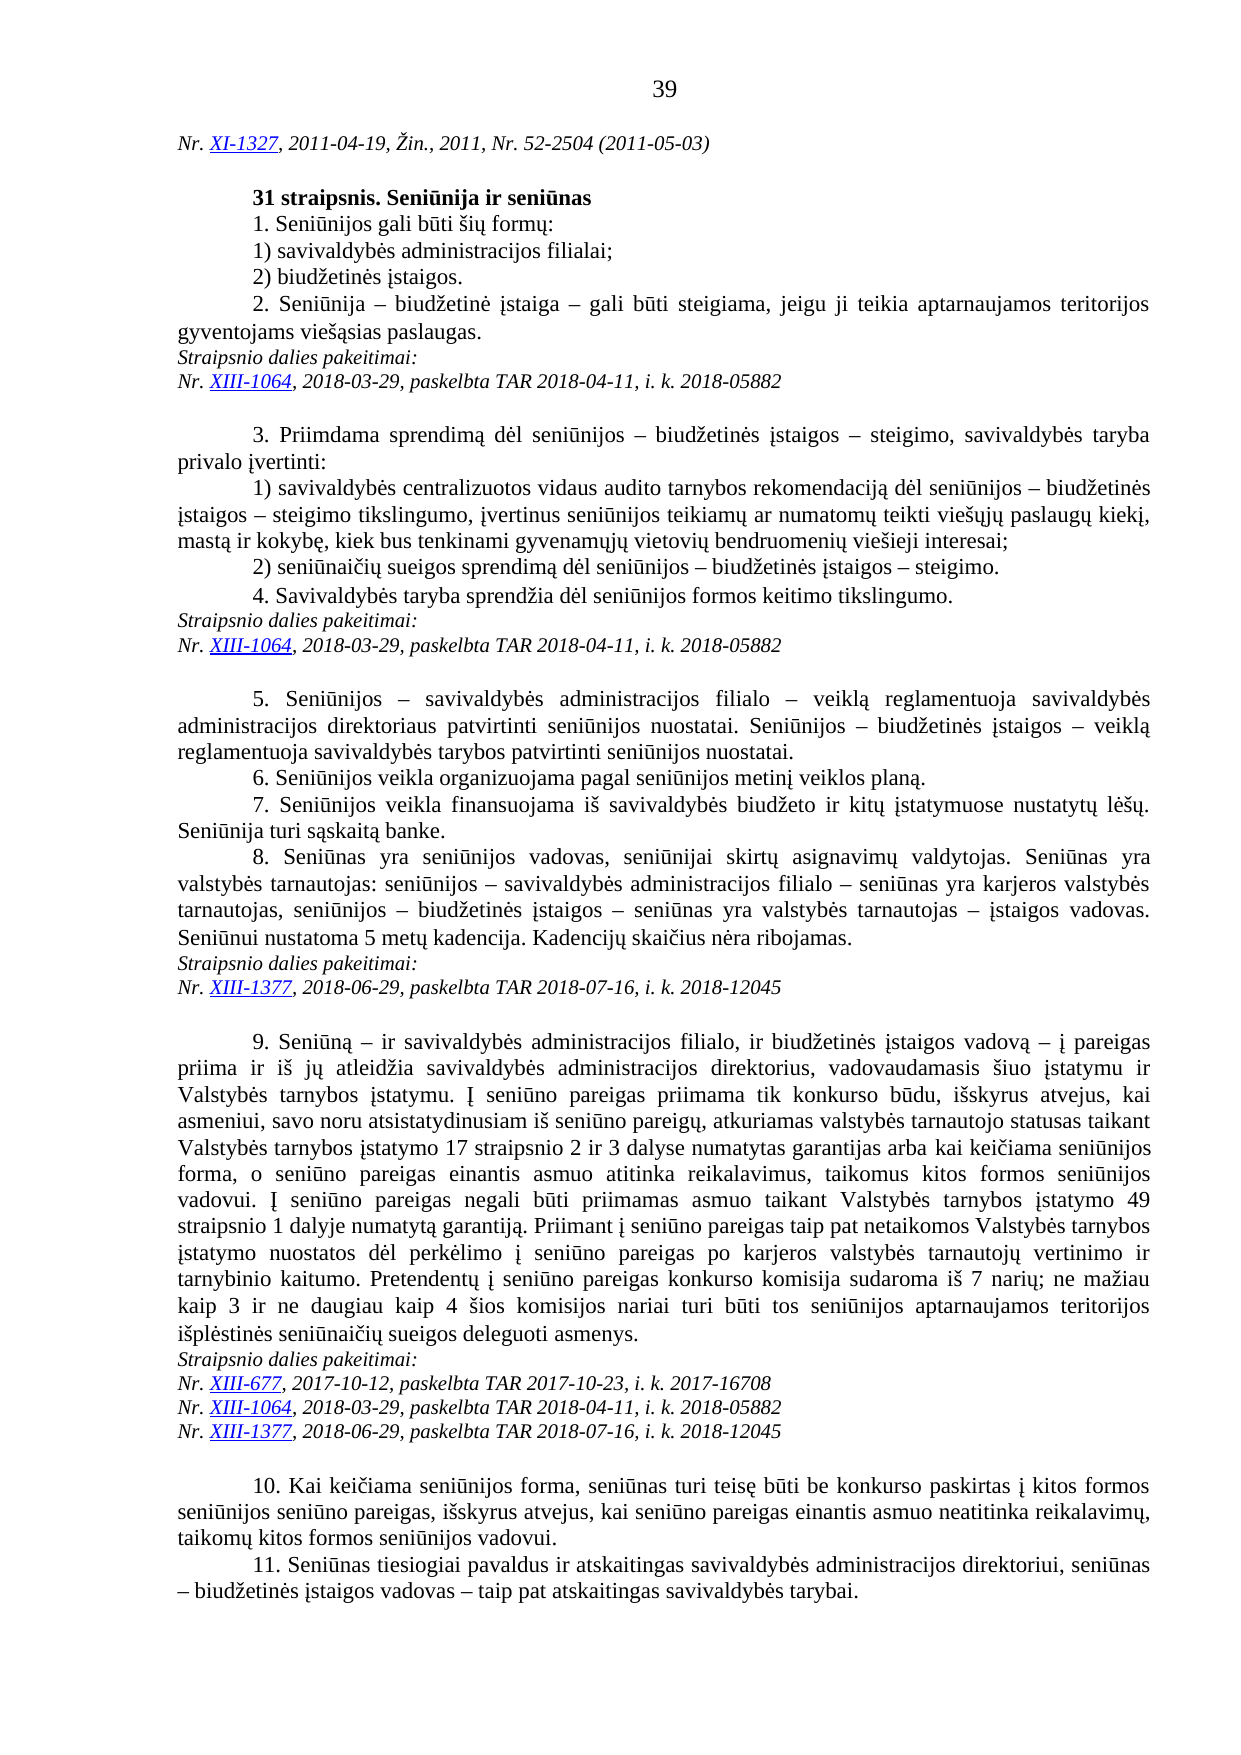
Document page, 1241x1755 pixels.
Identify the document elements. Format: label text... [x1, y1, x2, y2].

text 9. Seniūną – ir savivaldybės administracijos filialo, ir biudžetinės įstaigos vadovą – į pareigas priima ir iš jų atleidžia savivaldybės administracijos direktorius, vadovaudamasis šiuo įstatymu ir Valstybės tarnybos įstatymu. Į seniūno pareigas priimama tik konkurso būdu, išskyrus atvejus, kai asmeniui, savo noru atsistatydinusiam iš seniūno pareigų, atkuriamas valstybės tarnautojo statusas taikant Valstybės tarnybos įstatymo 17 straipsnio 2 ir 3 dalyse numatytas garantijas arba kai keičiama seniūnijos forma, o seniūno pareigas einantis asmuo atitinka reikalavimus, taikomus kitos formos seniūnijos vadovui. Į seniūno pareigas negali būti priimamas asmuo taikant Valstybės tarnybos įstatymo 49 straipsnio 1 dalyje numatytą garantiją. Priimant į seniūno pareigas taip pat netaikomos Valstybės tarnybos įstatymo nuostatos dėl perkėlimo į seniūno pareigas po karjeros valstybės tarnautojų vertinimo ir tarnybinio kaitumo. Pretendentų į seniūno pareigas konkurso komisija sudaroma iš 7 narių; ne mažiau kaip 3 ir ne daugiau kaip 4 šios komisijos nariai turi būti tos seniūnijos aptarnaujamos teritorijos išplėstinės seniūnaičių sueigos deleguoti asmenys. [177, 1028, 1152, 1347]
text Straipsnio dalies pakeitimai: [177, 608, 1152, 632]
text Nr. XI-1327, 2011-04-19, Žin., 2011, Nr. 52-2504 (2011-05-03) [177, 131, 1152, 155]
text Nr. XIII-1377, 2018-06-29, paskelbta TAR 2018-07-16, i. k. 2018-12045 [177, 1419, 1152, 1443]
text 7. Seniūnijos veikla finansuojama iš savivaldybės biudžeto ir kitų įstatymuose nustatytų lėšų. Seniūnija turi sąskaitą banke. [177, 791, 1152, 843]
text 8. Seniūnas yra seniūnijos vadovas, seniūnijai skirtų asignavimų valdytojas. Seniūnas yra valstybės tarnautojas: seniūnijos – savivaldybės administracijos filialo – seniūnas yra karjeros valstybės tarnautojas, seniūnijos – biudžetinės įstaigos – seniūnas yra valstybės tarnautojas – įstaigos vadovas. Seniūnui nustatoma 5 metų kadencija. Kadencijų skaičius nėra ribojamas. [177, 843, 1152, 951]
text 1) savivaldybės centralizuotos vidaus audito tarnybos rekomendaciją dėl seniūnijos – biudžetinės įstaigos – steigimo tikslingumo, įvertinus seniūnijos teikiamų ar numatomų teikti viešųjų paslaugų kiekį, mastą ir kokybę, kiek bus tenkinami gyvenamųjų vietovių bendruomenių viešieji interesai; [177, 474, 1152, 553]
text Nr. XIII-1064, 2018-03-29, paskelbta TAR 2018-04-11, i. k. 2018-05882 [177, 1395, 1152, 1419]
text 2) biudžetinės įstaigos. [177, 263, 1152, 289]
text 1) savivaldybės administracijos filialai; [177, 237, 1152, 263]
text 11. Seniūnas tiesiogiai pavaldus ir atskaitingas savivaldybės administracijos direktoriui, seniūnas – biudžetinės įstaigos vadovas – taip pat atskaitingas savivaldybės tarybai. [177, 1551, 1152, 1603]
text Straipsnio dalies pakeitimai: [177, 345, 1152, 369]
text 5. Seniūnijos – savivaldybės administracijos filialo – veiklą reglamentuoja savivaldybės administracijos direktoriaus patvirtinti seniūnijos nuostatai. Seniūnijos – biudžetinės įstaigos – veiklą reglamentuoja savivaldybės tarybos patvirtinti seniūnijos nuostatai. [177, 685, 1152, 764]
text Nr. XIII-1377, 2018-06-29, paskelbta TAR 2018-07-16, i. k. 2018-12045 [177, 975, 1152, 999]
text 4. Savivaldybės taryba sprendžia dėl seniūnijos formos keitimo tikslingumo. [177, 580, 1152, 608]
text Straipsnio dalies pakeitimai: [177, 1347, 1152, 1371]
text 2. Seniūnija – biudžetinė įstaiga – gali būti steigiama, jeigu ji teikia aptarnaujamos teritorijos gyventojams viešąsias paslaugas. [177, 289, 1152, 345]
text Straipsnio dalies pakeitimai: [177, 951, 1152, 975]
text Nr. XIII-1064, 2018-03-29, paskelbta TAR 2018-04-11, i. k. 2018-05882 [177, 632, 1152, 657]
text 6. Seniūnijos veikla organizuojama pagal seniūnijos metinį veiklos planą. [177, 764, 1152, 791]
text 10. Kai keičiama seniūnijos forma, seniūnas turi teisę būti be konkurso paskirtas į kitos formos seniūnijos seniūno pareigas, išskyrus atvejus, kai seniūno pareigas einantis asmuo neatitinka reikalavimų, taikomų kitos formos seniūnijos vadovui. [177, 1472, 1152, 1551]
text 2) seniūnaičių sueigos sprendimą dėl seniūnijos – biudžetinės įstaigos – steigimo. [177, 553, 1152, 580]
text 1. Seniūnijos gali būti šių formų: [177, 211, 1152, 237]
text Nr. XIII-677, 2017-10-12, paskelbta TAR 2017-10-23, i. k. 2017-16708 [177, 1371, 1152, 1395]
text Nr. XIII-1064, 2018-03-29, paskelbta TAR 2018-04-11, i. k. 2018-05882 [177, 369, 1152, 393]
text 31 straipsnis. Seniūnija ir seniūnas [177, 184, 1152, 211]
text 3. Priimdama sprendimą dėl seniūnijos – biudžetinės įstaigos – steigimo, savivaldybės taryba privalo įvertinti: [177, 422, 1152, 474]
